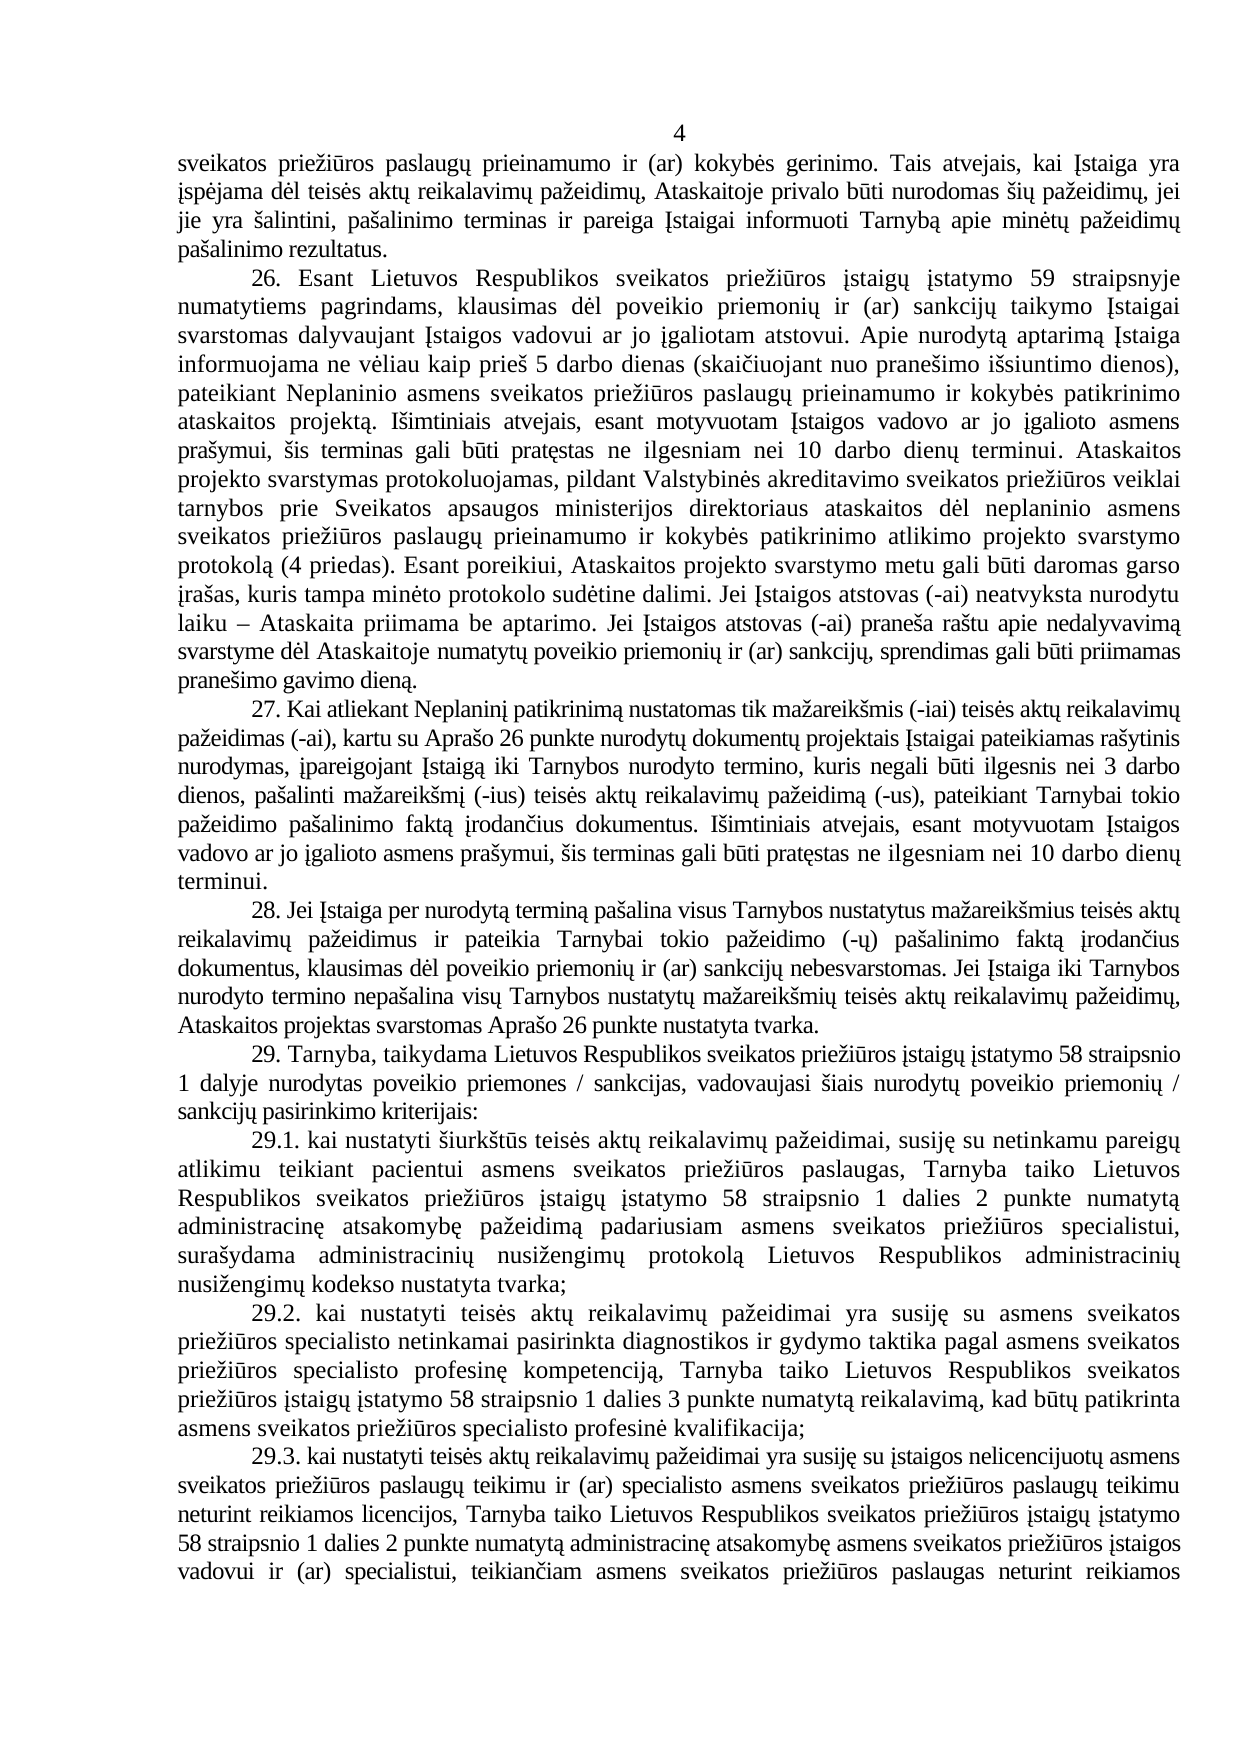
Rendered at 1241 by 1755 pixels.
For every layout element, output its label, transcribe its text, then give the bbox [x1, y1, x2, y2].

text 29.2. kai nustatyti teisės aktų reikalavimų pažeidimai yra susiję su asmens sveikatos priežiūros specialisto netinkamai pasirinkta diagnostikos ir gydymo taktika pagal asmens sveikatos priežiūros specialisto profesinę kompetenciją, Tarnyba taiko Lietuvos Respublikos sveikatos priežiūros įstaigų įstatymo 58 straipsnio 1 dalies 3 punkte numatytą reikalavimą, kad būtų patikrinta asmens sveikatos priežiūros specialisto profesinė kvalifikacija; [177, 1298, 1181, 1441]
text 27. Kai atliekant Neplaninį patikrinimą nustatomas tik mažareikšmis (-iai) teisės aktų reikalavimų pažeidimas (-ai), kartu su Aprašo 26 punkte nurodytų dokumentų projektais Įstaigai pateikiamas rašytinis nurodymas, įpareigojant Įstaigą iki Tarnybos nurodyto termino, kuris negali būti ilgesnis nei 3 darbo dienos, pašalinti mažareikšmį (-ius) teisės aktų reikalavimų pažeidimą (-us), pateikiant Tarnybai tokio pažeidimo pašalinimo faktą įrodančius dokumentus. Išimtiniais atvejais, esant motyvuotam Įstaigos vadovo ar jo įgalioto asmens prašymui, šis terminas gali būti pratęstas ne ilgesniam nei 10 darbo dienų terminui. [177, 694, 1181, 895]
text 26. Esant Lietuvos Respublikos sveikatos priežiūros įstaigų įstatymo 59 straipsnyje numatytiems pagrindams, klausimas dėl poveikio priemonių ir (ar) sankcijų taikymo Įstaigai svarstomas dalyvaujant Įstaigos vadovui ar jo įgaliotam atstovui. Apie nurodytą aptarimą Įstaiga informuojama ne vėliau kaip prieš 5 darbo dienas (skaičiuojant nuo pranešimo išsiuntimo dienos), pateikiant Neplaninio asmens sveikatos priežiūros paslaugų prieinamumo ir kokybės patikrinimo ataskaitos projektą. Išimtiniais atvejais, esant motyvuotam Įstaigos vadovo ar jo įgalioto asmens prašymui, šis terminas gali būti pratęstas ne ilgesniam nei 10 darbo dienų terminui. Ataskaitos projekto svarstymas protokoluojamas, pildant Valstybinės akreditavimo sveikatos priežiūros veiklai tarnybos prie Sveikatos apsaugos ministerijos direktoriaus ataskaitos dėl neplaninio asmens sveikatos priežiūros paslaugų prieinamumo ir kokybės patikrinimo atlikimo projekto svarstymo protokolą (4 priedas). Esant poreikiui, Ataskaitos projekto svarstymo metu gali būti daromas garso įrašas, kuris tampa minėto protokolo sudėtine dalimi. Jei Įstaigos atstovas (-ai) neatvyksta nurodytu laiku – Ataskaita priimama be aptarimo. Jei Įstaigos atstovas (-ai) praneša raštu apie nedalyvavimą svarstyme dėl Ataskaitoje numatytų poveikio priemonių ir (ar) sankcijų, sprendimas gali būti priimamas pranešimo gavimo dieną. [177, 263, 1181, 694]
text 29. Tarnyba, taikydama Lietuvos Respublikos sveikatos priežiūros įstaigų įstatymo 58 straipsnio 1 dalyje nurodytas poveikio priemones / sankcijas, vadovaujasi šiais nurodytų poveikio priemonių / sankcijų pasirinkimo kriterijais: [177, 1039, 1181, 1125]
text sveikatos priežiūros paslaugų prieinamumo ir (ar) kokybės gerinimo. Tais atvejais, kai Įstaiga yra įspėjama dėl teisės aktų reikalavimų pažeidimų, Ataskaitoje privalo būti nurodomas šių pažeidimų, jei jie yra šalintini, pašalinimo terminas ir pareiga Įstaigai informuoti Tarnybą apie minėtų pažeidimų pašalinimo rezultatus. [177, 148, 1181, 263]
text 29.3. kai nustatyti teisės aktų reikalavimų pažeidimai yra susiję su įstaigos nelicencijuotų asmens sveikatos priežiūros paslaugų teikimu ir (ar) specialisto asmens sveikatos priežiūros paslaugų teikimu neturint reikiamos licencijos, Tarnyba taiko Lietuvos Respublikos sveikatos priežiūros įstaigų įstatymo 58 straipsnio 1 dalies 2 punkte numatytą administracinę atsakomybę asmens sveikatos priežiūros įstaigos vadovui ir (ar) specialistui, teikiančiam asmens sveikatos priežiūros paslaugas neturint reikiamos [177, 1441, 1181, 1585]
text 29.1. kai nustatyti šiurkštūs teisės aktų reikalavimų pažeidimai, susiję su netinkamu pareigų atlikimu teikiant pacientui asmens sveikatos priežiūros paslaugas, Tarnyba taiko Lietuvos Respublikos sveikatos priežiūros įstaigų įstatymo 58 straipsnio 1 dalies 2 punkte numatytą administracinę atsakomybę pažeidimą padariusiam asmens sveikatos priežiūros specialistui, surašydama administracinių nusižengimų protokolą Lietuvos Respublikos administracinių nusižengimų kodekso nustatyta tvarka; [177, 1125, 1181, 1298]
text 28. Jei Įstaiga per nurodytą terminą pašalina visus Tarnybos nustatytus mažareikšmius teisės aktų reikalavimų pažeidimus ir pateikia Tarnybai tokio pažeidimo (-ų) pašalinimo faktą įrodančius dokumentus, klausimas dėl poveikio priemonių ir (ar) sankcijų nebesvarstomas. Jei Įstaiga iki Tarnybos nurodyto termino nepašalina visų Tarnybos nustatytų mažareikšmių teisės aktų reikalavimų pažeidimų, Ataskaitos projektas svarstomas Aprašo 26 punkte nustatyta tvarka. [177, 895, 1181, 1039]
